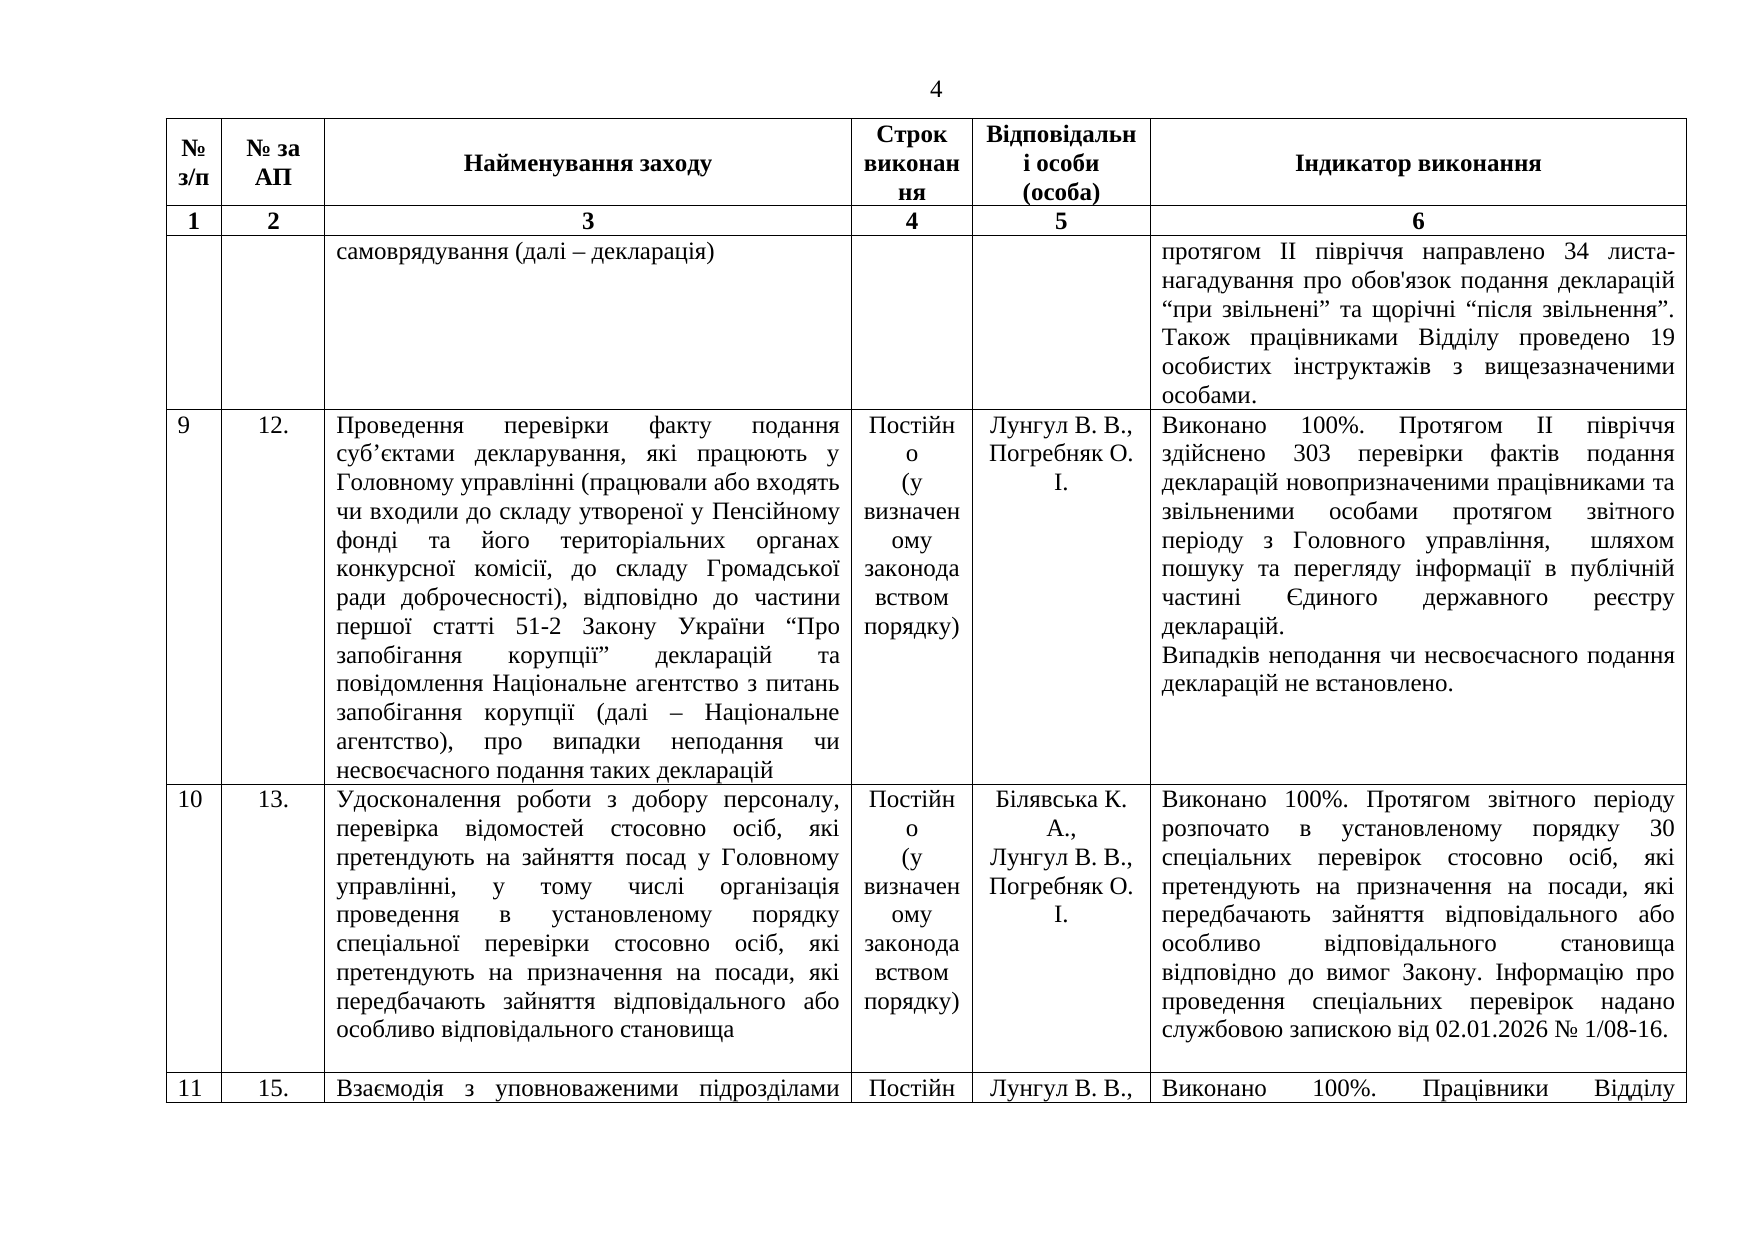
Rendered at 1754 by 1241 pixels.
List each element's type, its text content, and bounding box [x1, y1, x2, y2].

table_header № з/п [167, 119, 221, 205]
table_cell [167, 410, 221, 783]
table_cell Постійно (у визначеному законодавством порядку) [852, 785, 972, 1072]
table_cell [973, 236, 1150, 409]
table_cell 1 [167, 206, 221, 235]
table_cell 4 [852, 206, 972, 235]
table_cell Виконано 100%. Протягом ІІ півріччя здійснено 303 перевірки фактів подання декларацій новопризначеними працівниками та звільненими особами протягом звітного періоду з Головного управління, шляхом пошуку та перегляду інформації в публічній частині Єдиного державного реєстру декларацій. Випадків неподання чи несвоєчасного подання декларацій не встановлено. [1151, 410, 1686, 783]
table_header Індикатор виконання [1151, 119, 1686, 205]
table_cell Виконано 100%. Працівники Відділу [1151, 1073, 1686, 1102]
table_cell Взаємодія з уповноваженими підрозділами [325, 1073, 851, 1102]
table_cell Удосконалення роботи з добору персоналу, перевірка відомостей стосовно осіб, які претендують на зайняття посад у Головному управлінні, у тому числі організація проведення в установленому порядку спеціальної перевірки стосовно осіб, які претендують на призначення на посади, які передбачають зайняття відповідального або особливо відповідального становища [325, 785, 851, 1072]
table_cell Лунгул В. В., [973, 1073, 1150, 1102]
table_cell Постійн [852, 1073, 972, 1102]
table_cell 5 [973, 206, 1150, 235]
table_cell [167, 236, 221, 409]
table_header Строк виконання [852, 119, 972, 205]
table_cell Білявська К. А., Лунгул В. В., Погребняк О. І. [973, 785, 1150, 1072]
table_cell [222, 236, 324, 409]
table_cell [167, 785, 221, 1072]
table_cell [167, 1073, 221, 1102]
table_cell Проведення перевірки факту подання суб’єктами декларування, які працюють у Головному управлінні (працювали або входять чи входили до складу утвореної у Пенсійному фонді та його територіальних органах конкурсної комісії, до складу Громадської ради доброчесності), відповідно до частини першої статті 51-2 Закону України “Про запобігання корупції” декларацій та повідомлення Національне агентство з питань запобігання корупції (далі – Національне агентство), про випадки неподання чи несвоєчасного подання таких декларацій [325, 410, 851, 783]
table_cell 2 [222, 206, 324, 235]
table_cell 13. [222, 785, 324, 1072]
table_cell 12. [222, 410, 324, 783]
table_header Найменування заходу [325, 119, 851, 205]
table_cell протягом ІІ півріччя направлено 34 листа-нагадування про обов'язок подання декларацій “при звільнені” та щорічні “після звільнення”. Також працівниками Відділу проведено 19 особистих інструктажів з вищезазначеними особами. [1151, 236, 1686, 409]
table_header Відповідальні особи (особа) [973, 119, 1150, 205]
table_cell Виконано 100%. Протягом звітного періоду розпочато в установленому порядку 30 спеціальних перевірок стосовно осіб, які претендують на призначення на посади, які передбачають зайняття відповідального або особливо відповідального становища відповідно до вимог Закону. Інформацію про проведення спеціальних перевірок надано службовою запискою від 02.01.2026 № 1/08-16. [1151, 785, 1686, 1072]
table_cell Постійно (у визначеному законодавством порядку) [852, 410, 972, 783]
table_cell [852, 236, 972, 409]
table_cell самоврядування (далі – декларація) [325, 236, 851, 409]
table_cell 15. [222, 1073, 324, 1102]
table_cell Лунгул В. В., Погребняк О. І. [973, 410, 1150, 783]
table_cell 3 [325, 206, 851, 235]
table_cell 6 [1151, 206, 1686, 235]
table_header № за АП [222, 119, 324, 205]
